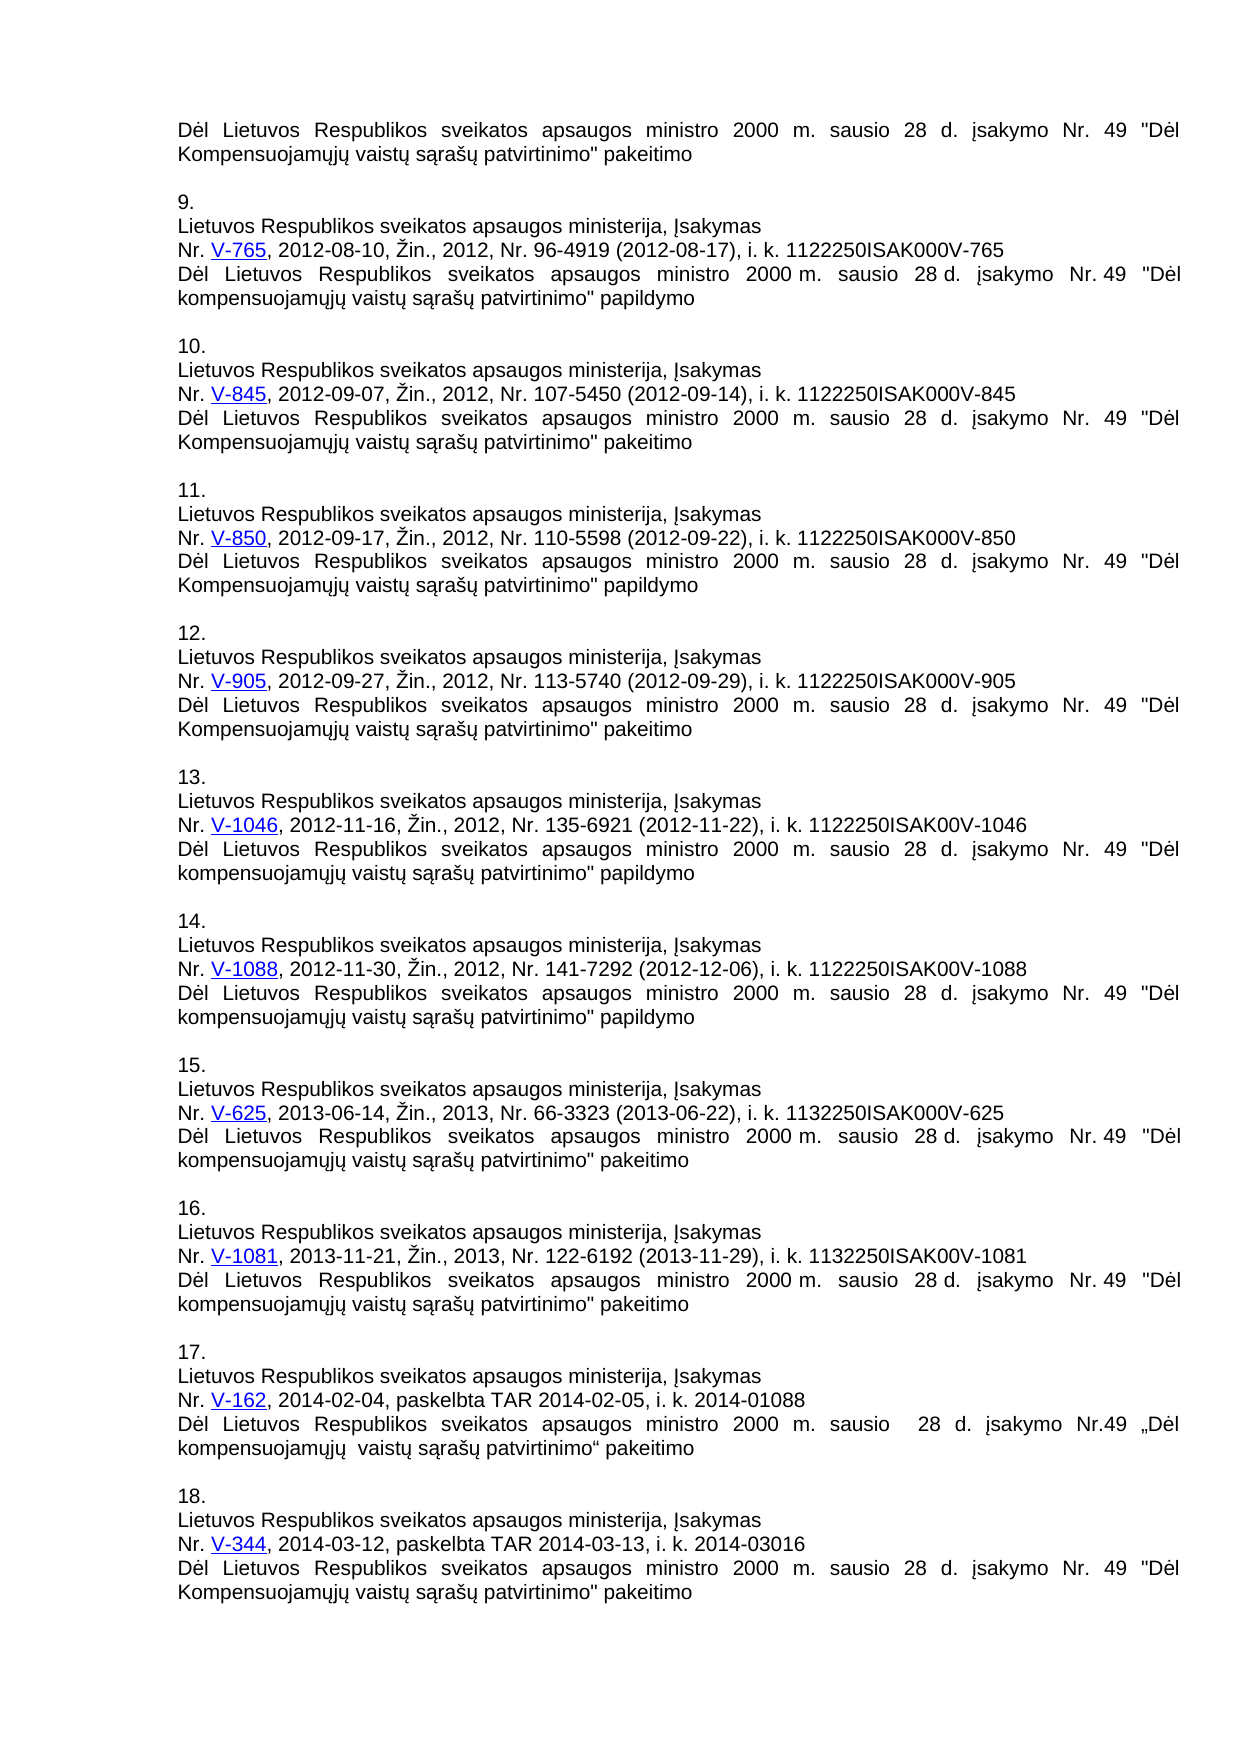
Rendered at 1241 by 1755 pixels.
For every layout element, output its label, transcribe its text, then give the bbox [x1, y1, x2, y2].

text Lietuvos Respublikos sveikatos apsaugos ministerija, Įsakymas [177, 1220, 1181, 1244]
text 13. [177, 765, 1181, 789]
text Nr. V-905, 2012-09-27, Žin., 2012, Nr. 113-5740 (2012-09-29), i. k. 1122250ISAK000V-905 [177, 669, 1181, 693]
text Dėl Lietuvos Respublikos sveikatos apsaugos ministro 2000 m. sausio 28 d. įsakymo Nr. 49 "Dėl kompensuojamųjų vaistų sąrašų patvirtinimo" pakeitimo [177, 1268, 1181, 1316]
text Lietuvos Respublikos sveikatos apsaugos ministerija, Įsakymas [177, 645, 1181, 669]
text Nr. V-765, 2012-08-10, Žin., 2012, Nr. 96-4919 (2012-08-17), i. k. 1122250ISAK000V-765 [177, 238, 1181, 262]
text Dėl Lietuvos Respublikos sveikatos apsaugos ministro 2000 m. sausio 28 d. įsakymo Nr. 49 "Dėl kompensuojamųjų vaistų sąrašų patvirtinimo" papildymo [177, 837, 1181, 885]
text Dėl Lietuvos Respublikos sveikatos apsaugos ministro 2000 m. sausio 28 d. įsakymo Nr. 49 "Dėl kompensuojamųjų vaistų sąrašų patvirtinimo" papildymo [177, 981, 1181, 1028]
text Lietuvos Respublikos sveikatos apsaugos ministerija, Įsakymas [177, 789, 1181, 813]
text 15. [177, 1052, 1181, 1076]
text Lietuvos Respublikos sveikatos apsaugos ministerija, Įsakymas [177, 1076, 1181, 1100]
text Lietuvos Respublikos sveikatos apsaugos ministerija, Įsakymas [177, 933, 1181, 957]
text 17. [177, 1340, 1181, 1364]
text 14. [177, 909, 1181, 933]
text Nr. V-1088, 2012-11-30, Žin., 2012, Nr. 141-7292 (2012-12-06), i. k. 1122250ISAK00V-1088 [177, 957, 1181, 981]
text 16. [177, 1196, 1181, 1220]
text Nr. V-344, 2014-03-12, paskelbta TAR 2014-03-13, i. k. 2014-03016 [177, 1532, 1181, 1556]
text Nr. V-162, 2014-02-04, paskelbta TAR 2014-02-05, i. k. 2014-01088 [177, 1388, 1181, 1412]
text Lietuvos Respublikos sveikatos apsaugos ministerija, Įsakymas [177, 1508, 1181, 1532]
text Lietuvos Respublikos sveikatos apsaugos ministerija, Įsakymas [177, 501, 1181, 525]
text Lietuvos Respublikos sveikatos apsaugos ministerija, Įsakymas [177, 214, 1181, 238]
text 11. [177, 477, 1181, 501]
text Dėl Lietuvos Respublikos sveikatos apsaugos ministro 2000 m. sausio 28 d. įsakymo Nr. 49 "Dėl Kompensuojamųjų vaistų sąrašų patvirtinimo" pakeitimo [177, 406, 1181, 453]
text Dėl Lietuvos Respublikos sveikatos apsaugos ministro 2000 m. sausio 28 d. įsakymo Nr. 49 "Dėl Kompensuojamųjų vaistų sąrašų patvirtinimo" papildymo [177, 549, 1181, 597]
text Dėl Lietuvos Respublikos sveikatos apsaugos ministro 2000 m. sausio 28 d. įsakymo Nr. 49 "Dėl Kompensuojamųjų vaistų sąrašų patvirtinimo" pakeitimo [177, 693, 1181, 741]
text Dėl Lietuvos Respublikos sveikatos apsaugos ministro 2000 m. sausio 28 d. įsakymo Nr.49 „Dėl kompensuojamųjų vaistų sąrašų patvirtinimo“ pakeitimo [177, 1412, 1181, 1460]
text Dėl Lietuvos Respublikos sveikatos apsaugos ministro 2000 m. sausio 28 d. įsakymo Nr. 49 "Dėl Kompensuojamųjų vaistų sąrašų patvirtinimo" pakeitimo [177, 1556, 1181, 1603]
text Nr. V-1046, 2012-11-16, Žin., 2012, Nr. 135-6921 (2012-11-22), i. k. 1122250ISAK00V-1046 [177, 813, 1181, 837]
text 10. [177, 334, 1181, 358]
text Nr. V-1081, 2013-11-21, Žin., 2013, Nr. 122-6192 (2013-11-29), i. k. 1132250ISAK00V-1081 [177, 1244, 1181, 1268]
text Nr. V-845, 2012-09-07, Žin., 2012, Nr. 107-5450 (2012-09-14), i. k. 1122250ISAK000V-845 [177, 382, 1181, 406]
text 18. [177, 1484, 1181, 1508]
text Nr. V-625, 2013-06-14, Žin., 2013, Nr. 66-3323 (2013-06-22), i. k. 1132250ISAK000V-625 [177, 1100, 1181, 1124]
text Dėl Lietuvos Respublikos sveikatos apsaugos ministro 2000 m. sausio 28 d. įsakymo Nr. 49 "Dėl kompensuojamųjų vaistų sąrašų patvirtinimo" pakeitimo [177, 1124, 1181, 1172]
text Lietuvos Respublikos sveikatos apsaugos ministerija, Įsakymas [177, 358, 1181, 382]
text Dėl Lietuvos Respublikos sveikatos apsaugos ministro 2000 m. sausio 28 d. įsakymo Nr. 49 "Dėl Kompensuojamųjų vaistų sąrašų patvirtinimo" pakeitimo [177, 118, 1181, 166]
text Dėl Lietuvos Respublikos sveikatos apsaugos ministro 2000 m. sausio 28 d. įsakymo Nr. 49 "Dėl kompensuojamųjų vaistų sąrašų patvirtinimo" papildymo [177, 262, 1181, 310]
text 9. [177, 190, 1181, 214]
text Nr. V-850, 2012-09-17, Žin., 2012, Nr. 110-5598 (2012-09-22), i. k. 1122250ISAK000V-850 [177, 525, 1181, 549]
text Lietuvos Respublikos sveikatos apsaugos ministerija, Įsakymas [177, 1364, 1181, 1388]
text 12. [177, 621, 1181, 645]
